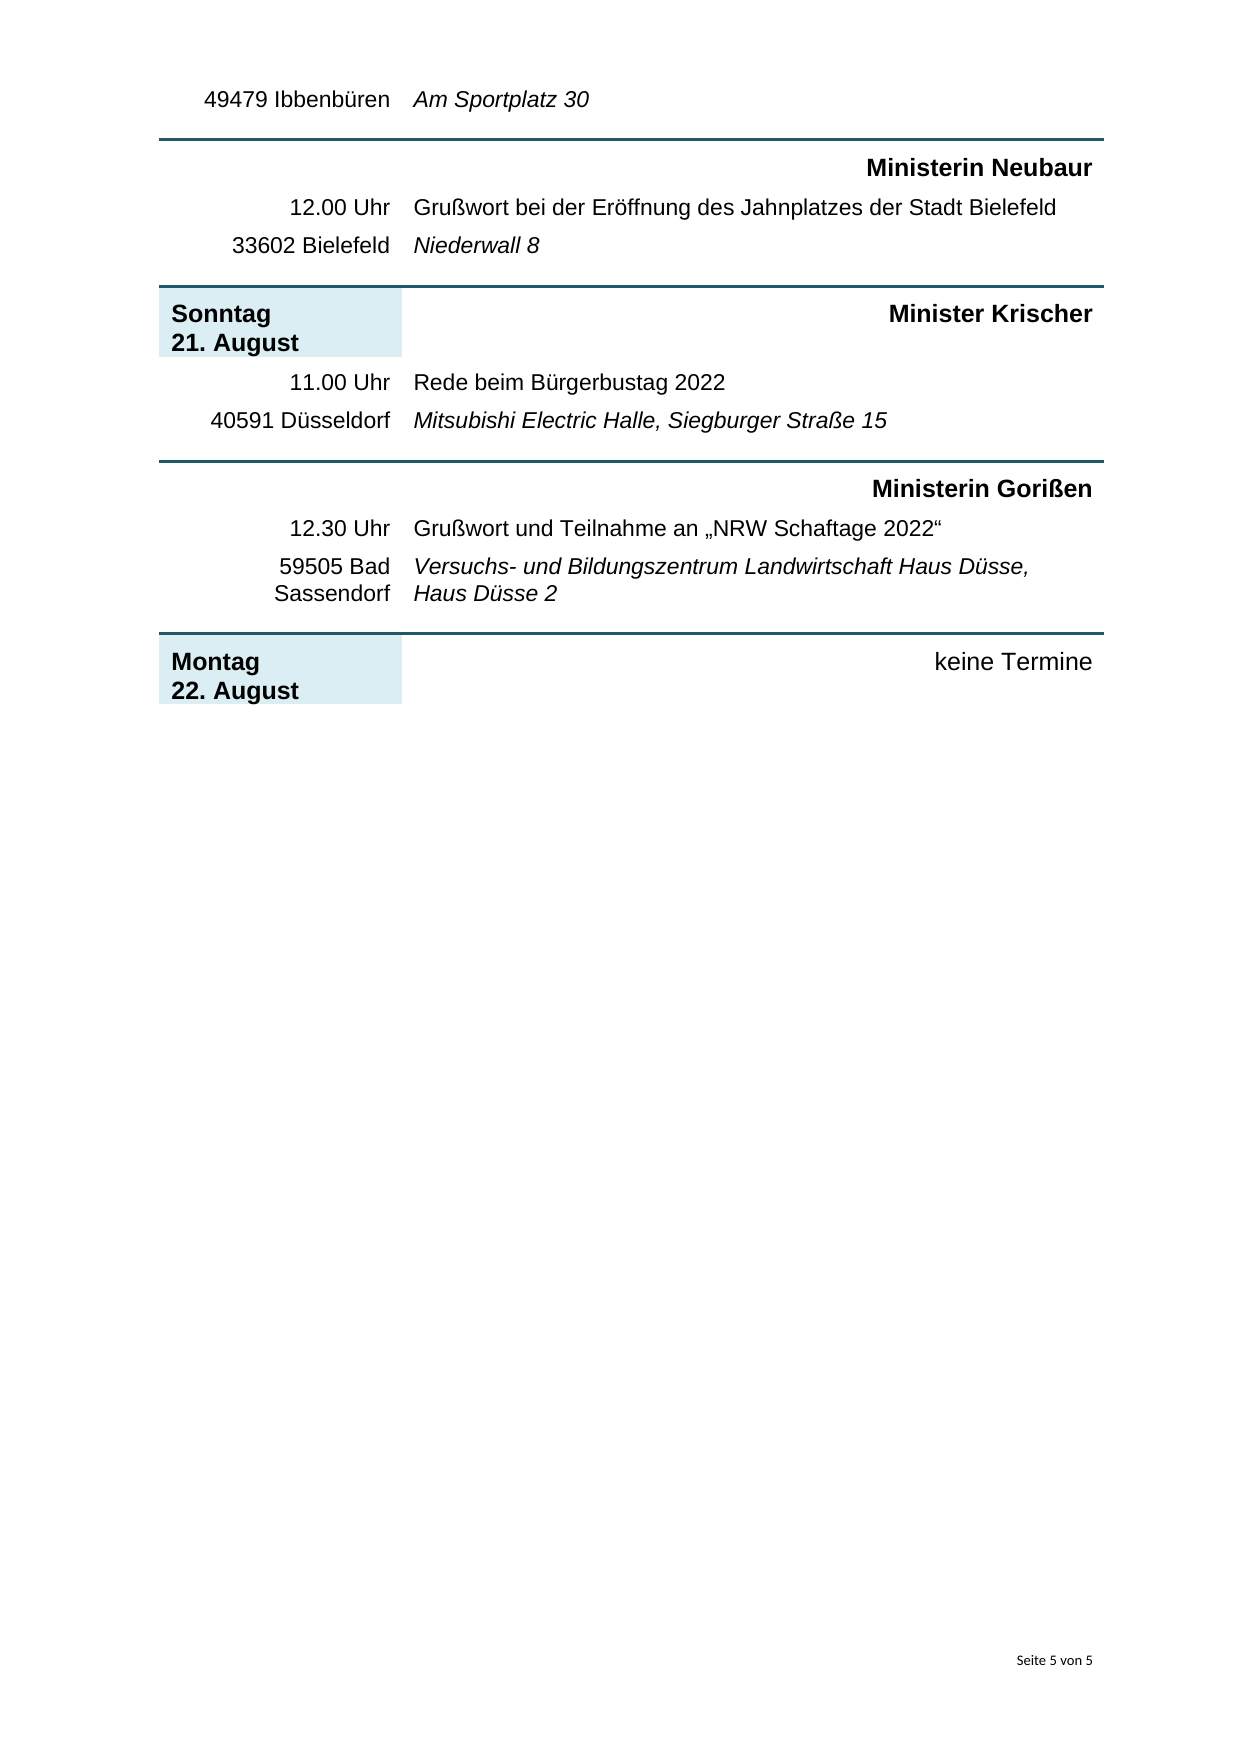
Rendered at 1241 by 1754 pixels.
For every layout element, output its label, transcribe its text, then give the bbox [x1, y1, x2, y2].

table_header Ministerin Neubaur [402, 141, 1104, 182]
table_cell Am Sportplatz 30 [402, 74, 1104, 112]
table_header Montag 22. August [159, 635, 402, 704]
table_header [159, 141, 402, 182]
table_header [159, 463, 402, 503]
table_header Sonntag 21. August [159, 288, 402, 357]
table_header Ministerin Gorißen [402, 463, 1104, 503]
table_header keine Termine [402, 635, 1104, 704]
table_cell 33602 Bielefeld [159, 220, 402, 258]
table_cell Rede beim Bürgerbustag 2022 [402, 357, 1104, 395]
table_cell 40591 Düsseldorf [159, 395, 402, 433]
table_cell Niederwall 8 [402, 220, 1104, 258]
table_cell 49479 Ibbenbüren [159, 74, 402, 112]
table_header Minister Krischer [402, 288, 1104, 357]
table_cell Grußwort bei der Eröffnung des Jahnplatzes der Stadt Bielefeld [402, 182, 1104, 220]
table_cell Grußwort und Teilnahme an „NRW Schaftage 2022“ [402, 503, 1104, 541]
table_cell 12.00 Uhr [159, 182, 402, 220]
table_cell Mitsubishi Electric Halle, Siegburger Straße 15 [402, 395, 1104, 433]
table_cell 11.00 Uhr [159, 357, 402, 395]
table_cell 12.30 Uhr [159, 503, 402, 541]
table_cell Versuchs- und Bildungszentrum Landwirtschaft Haus Düsse, Haus Düsse 2 [402, 541, 1104, 606]
table_cell 59505 Bad Sassendorf [159, 541, 402, 606]
